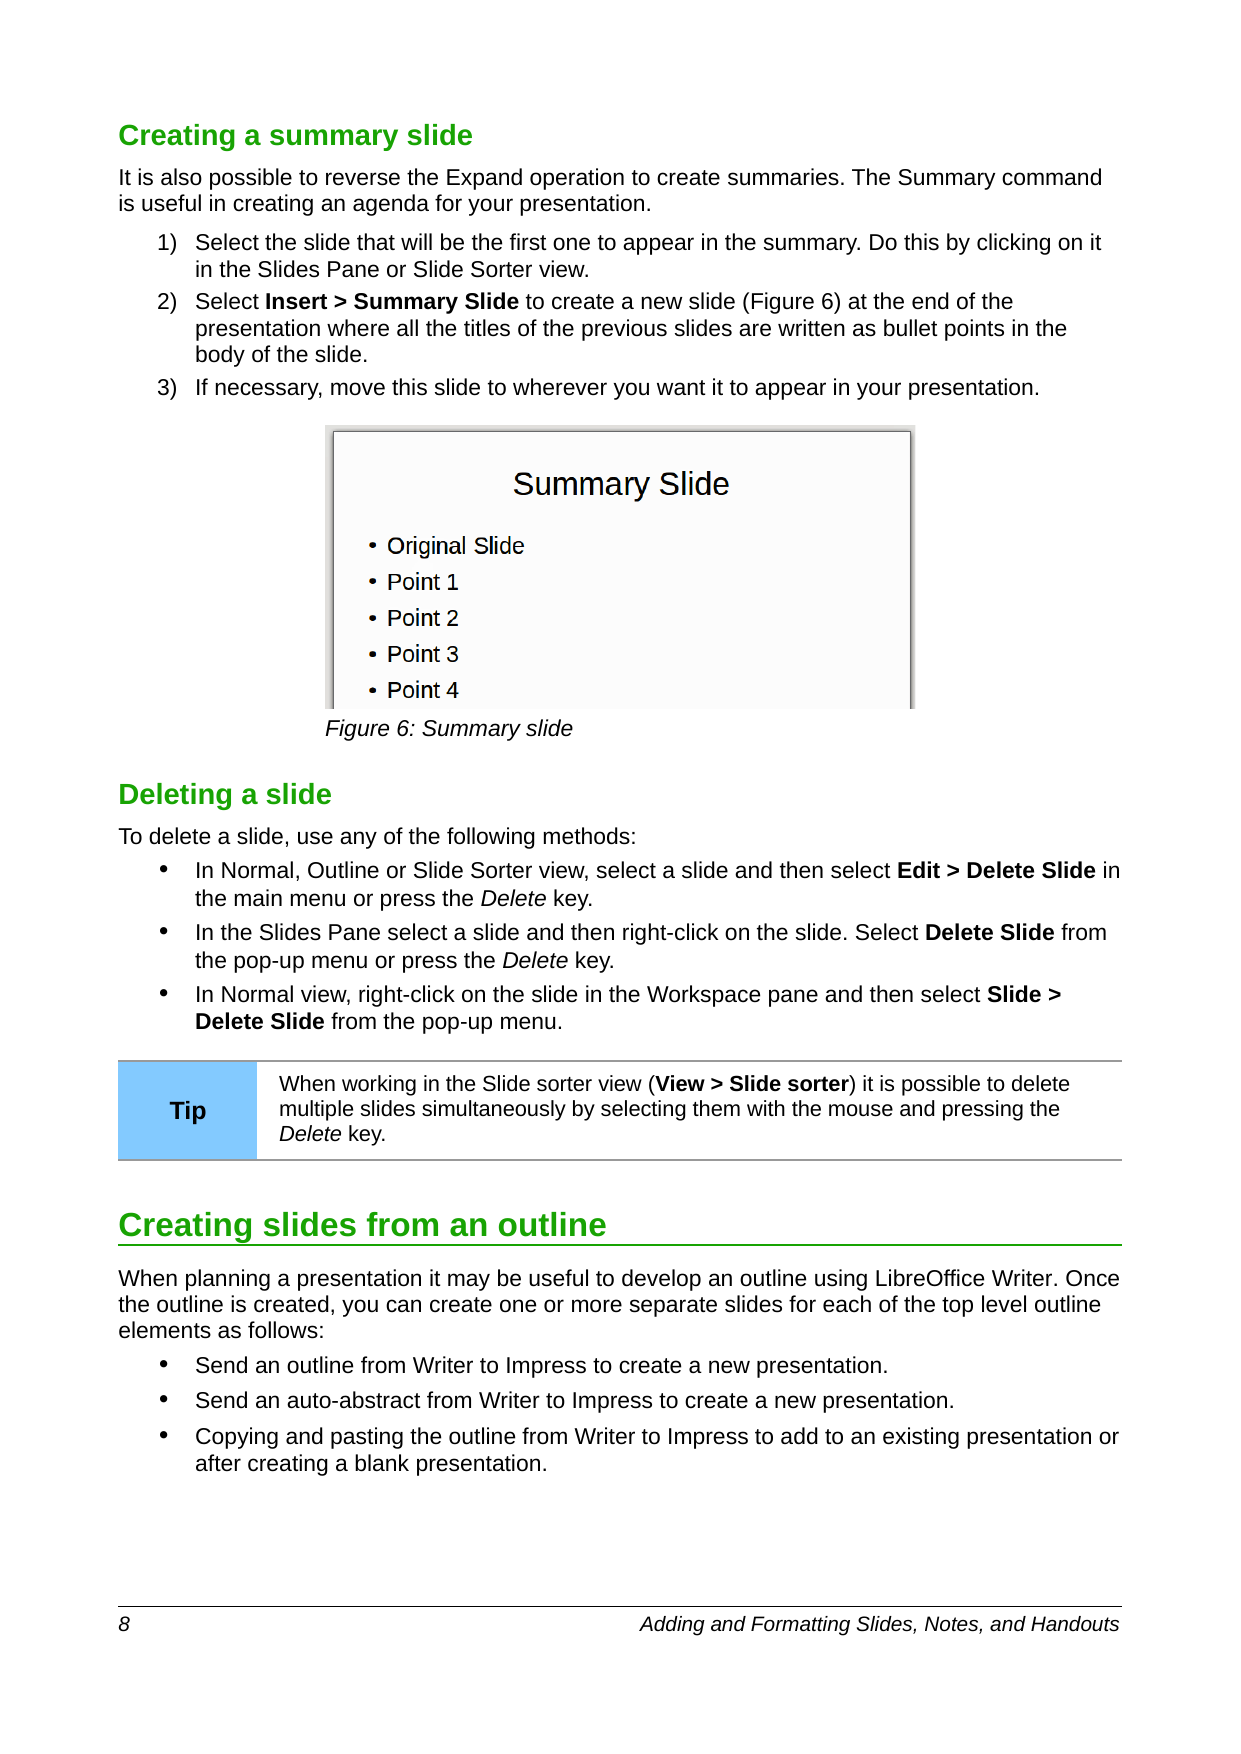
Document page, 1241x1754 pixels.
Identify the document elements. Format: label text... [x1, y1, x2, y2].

list In Normal, Outline or Slide Sorter view, select a slide and then select Edit > Delete Slide in the main menu or press the Delete key. [156, 856, 1122, 911]
list Send an auto-abstract from Writer to Impress to create a new presentation. [156, 1386, 1122, 1415]
list Send an outline from Writer to Impress to create a new presentation. [156, 1350, 1122, 1379]
list Copying and pasting the outline from Writer to Impress to add to an existing presentation or after creating a blank presentation. [156, 1421, 1122, 1477]
list If necessary, move this slide to wherever you want it to appear in your presentation. [177, 373, 1122, 400]
text Figure 6: Summary slide [325, 715, 915, 741]
picture [325, 425, 916, 709]
list Select the slide that will be the first one to appear in the summary. Do this by clicking on it in the Slides Pane or Slide Sorter view. [177, 229, 1122, 282]
list Select Insert > Summary Slide to create a new slide (Figure 6) at the end of the presentation where all the titles of the previous slides are written as bullet points in the body of the slide. [177, 288, 1122, 367]
subtitle Creating slides from an outline [118, 1205, 1122, 1244]
table_header Tip [118, 1062, 257, 1159]
list In Normal view, right-click on the slide in the Workspace pane and then select Slide > Delete Slide from the pop‑up menu. [156, 979, 1122, 1035]
list In the Slides Pane select a slide and then right-click on the slide. Select Delete Slide from the pop-up menu or press the Delete key. [156, 917, 1122, 973]
list When planning a presentation it may be useful to develop an outline using LibreOffice Writer. Once the outline is created, you can create one or more separate slides for each of the top level outline elements as follows: [118, 1265, 1122, 1344]
subtitle Creating a summary slide [118, 118, 1122, 152]
text It is also possible to reverse the Expand operation to create summaries. The Summary command is useful in creating an agenda for your presentation. [118, 164, 1122, 217]
table_header When working in the Slide sorter view (View > Slide sorter) it is possible to delete multiple slides simultaneously by selecting them with the mouse and pressing the Delete key. [258, 1062, 1122, 1159]
list To delete a slide, use any of the following methods: [118, 823, 1122, 849]
subtitle Deleting a slide [118, 777, 1122, 810]
